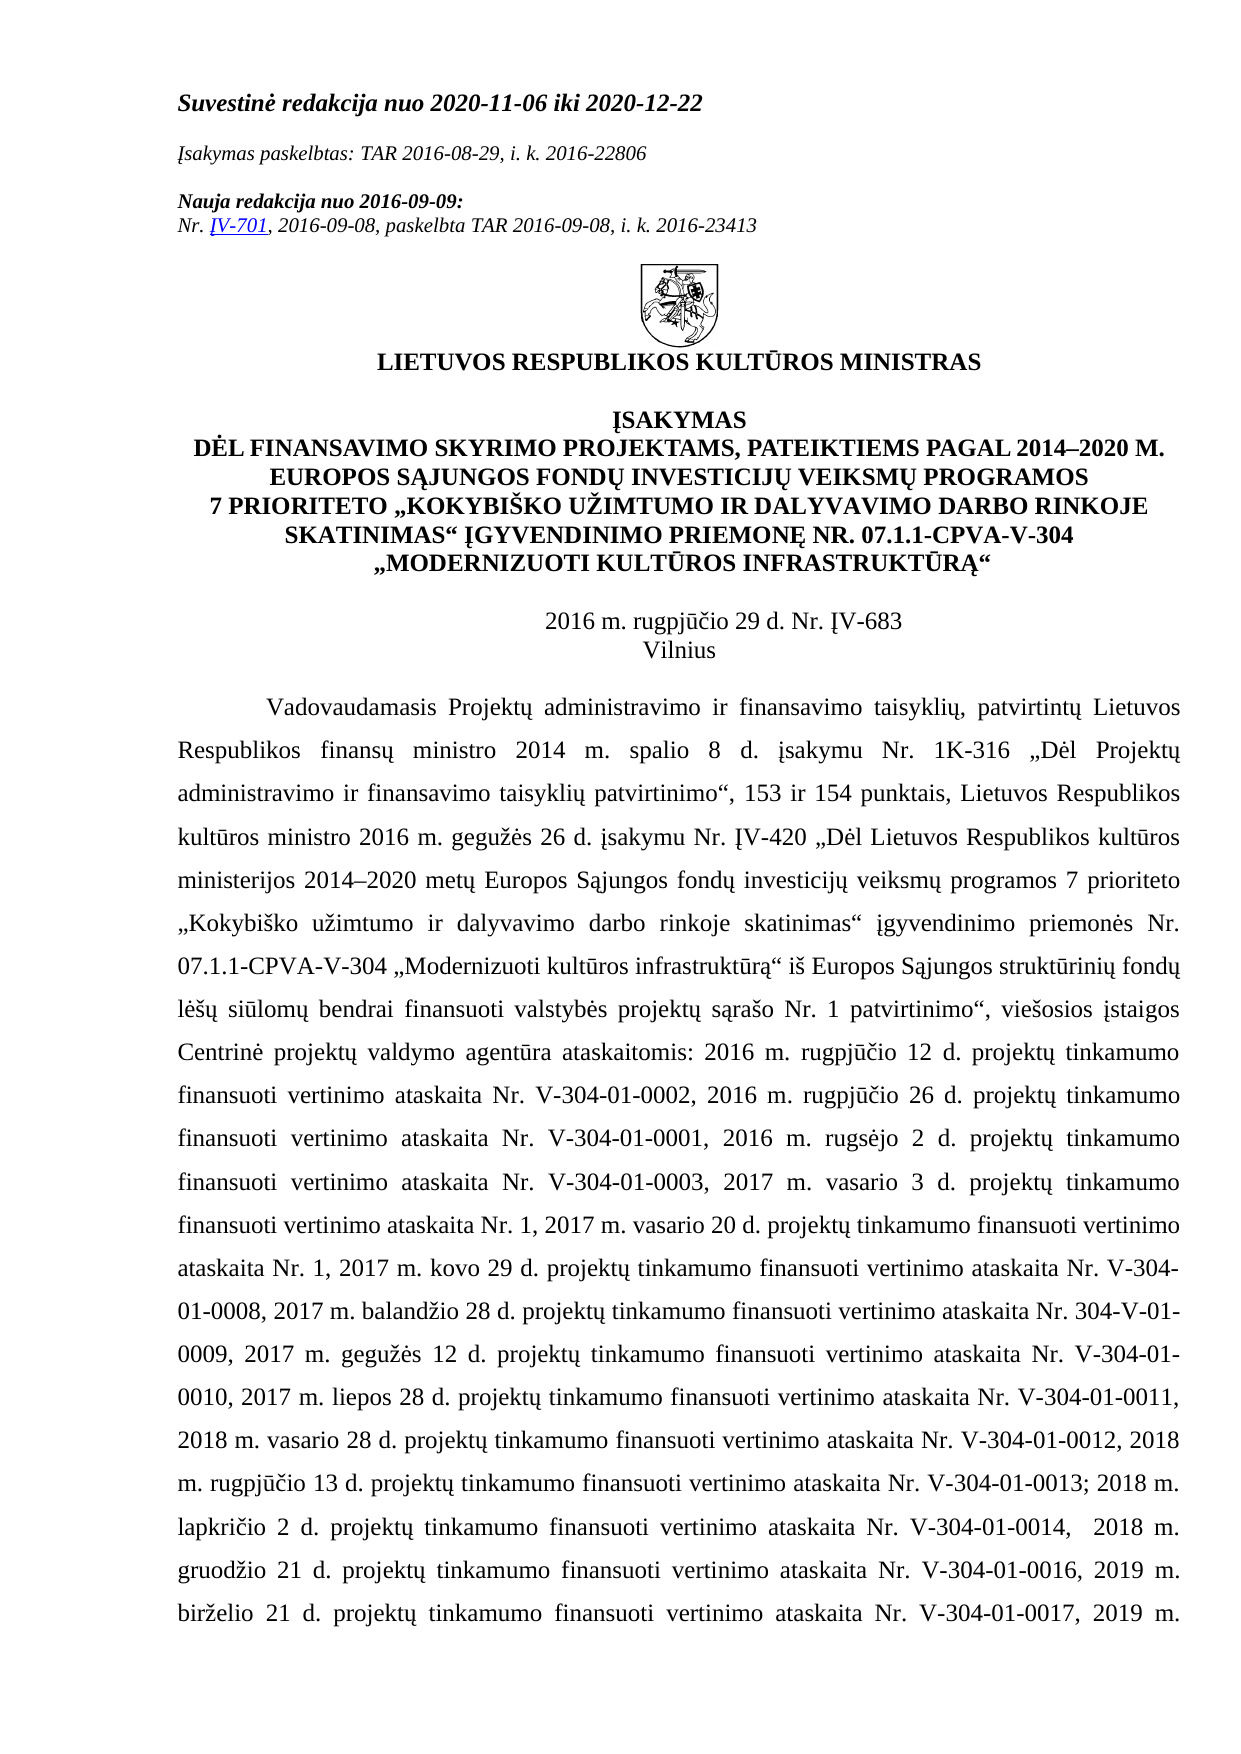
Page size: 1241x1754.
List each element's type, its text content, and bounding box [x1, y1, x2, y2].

text Vadovaudamasis Projektų administravimo ir finansavimo taisyklių, patvirtintų Lietuvos Respublikos finansų ministro 2014 m. spalio 8 d. įsakymu Nr. 1K-316 „Dėl Projektų administravimo ir finansavimo taisyklių patvirtinimo“, 153 ir 154 punktais, Lietuvos Respublikos kultūros ministro 2016 m. gegužės 26 d. įsakymu Nr. ĮV-420 „Dėl Lietuvos Respublikos kultūros ministerijos 2014–2020 metų Europos Sąjungos fondų investicijų veiksmų programos 7 prioriteto „Kokybiško užimtumo ir dalyvavimo darbo rinkoje skatinimas“ įgyvendinimo priemonės Nr. 07.1.1-CPVA-V-304 „Modernizuoti kultūros infrastruktūrą“ iš Europos Sąjungos struktūrinių fondų lėšų siūlomų bendrai finansuoti valstybės projektų sąrašo Nr. 1 patvirtinimo“, viešosios įstaigos Centrinė projektų valdymo agentūra ataskaitomis: 2016 m. rugpjūčio 12 d. projektų tinkamumo finansuoti vertinimo ataskaita Nr. V-304-01-0002, 2016 m. rugpjūčio 26 d. projektų tinkamumo finansuoti vertinimo ataskaita Nr. V-304-01-0001, 2016 m. rugsėjo 2 d. projektų tinkamumo finansuoti vertinimo ataskaita Nr. V-304-01-0003, 2017 m. vasario 3 d. projektų tinkamumo finansuoti vertinimo ataskaita Nr. 1, 2017 m. vasario 20 d. projektų tinkamumo finansuoti vertinimo ataskaita Nr. 1, 2017 m. kovo 29 d. projektų tinkamumo finansuoti vertinimo ataskaita Nr. V-304-01-0008, 2017 m. balandžio 28 d. projektų tinkamumo finansuoti vertinimo ataskaita Nr. 304-V-01-0009, 2017 m. gegužės 12 d. projektų tinkamumo finansuoti vertinimo ataskaita Nr. V-304-01-0010, 2017 m. liepos 28 d. projektų tinkamumo finansuoti vertinimo ataskaita Nr. V-304-01-0011, 2018 m. vasario 28 d. projektų tinkamumo finansuoti vertinimo ataskaita Nr. V-304-01-0012, 2018 m. rugpjūčio 13 d. projektų tinkamumo finansuoti vertinimo ataskaita Nr. V-304-01-0013; 2018 m. lapkričio 2 d. projektų tinkamumo finansuoti vertinimo ataskaita Nr. V-304-01-0014, 2018 m. gruodžio 21 d. projektų tinkamumo finansuoti vertinimo ataskaita Nr. V-304-01-0016, 2019 m. birželio 21 d. projektų tinkamumo finansuoti vertinimo ataskaita Nr. V-304-01-0017, 2019 m. [177, 692, 1181, 1627]
text ĮSAKYMAS [177, 405, 1181, 433]
text Suvestinė redakcija nuo 2020-11-06 iki 2020-12-22 [177, 88, 1181, 117]
text Nr. ĮV-701, 2016-09-08, paskelbta TAR 2016-09-08, i. k. 2016-23413 [177, 213, 1181, 237]
text 2016 m. rugpjūčio 29 d. Nr. ĮV-683 [177, 606, 1181, 635]
text Vilnius [177, 635, 1181, 663]
text Įsakymas paskelbtas: TAR 2016-08-29, i. k. 2016-22806 [177, 141, 1181, 165]
text „MODERNIZUOTI KULTŪROS INFRASTRUKTŪRĄ“ [177, 548, 1181, 577]
text LIETUVOS RESPUBLIKOS KULTŪROS MINISTRAS [177, 347, 1181, 376]
text Nauja redakcija nuo 2016-09-09: [177, 189, 1181, 213]
text 7 PRIORITETO „KOKYBIŠKO UŽIMTUMO IR DALYVAVIMO DARBO RINKOJE SKATINIMAS“ ĮGYVENDINIMO PRIEMONĘ NR. 07.1.1-CPVA-V-304 [177, 491, 1181, 548]
text DĖL FINANSAVIMO SKYRIMO PROJEKTAMS, PATEIKTIEMS PAGAL 2014–2020 M. EUROPOS SĄJUNGOS FONDŲ INVESTICIJŲ VEIKSMŲ PROGRAMOS [177, 433, 1181, 491]
